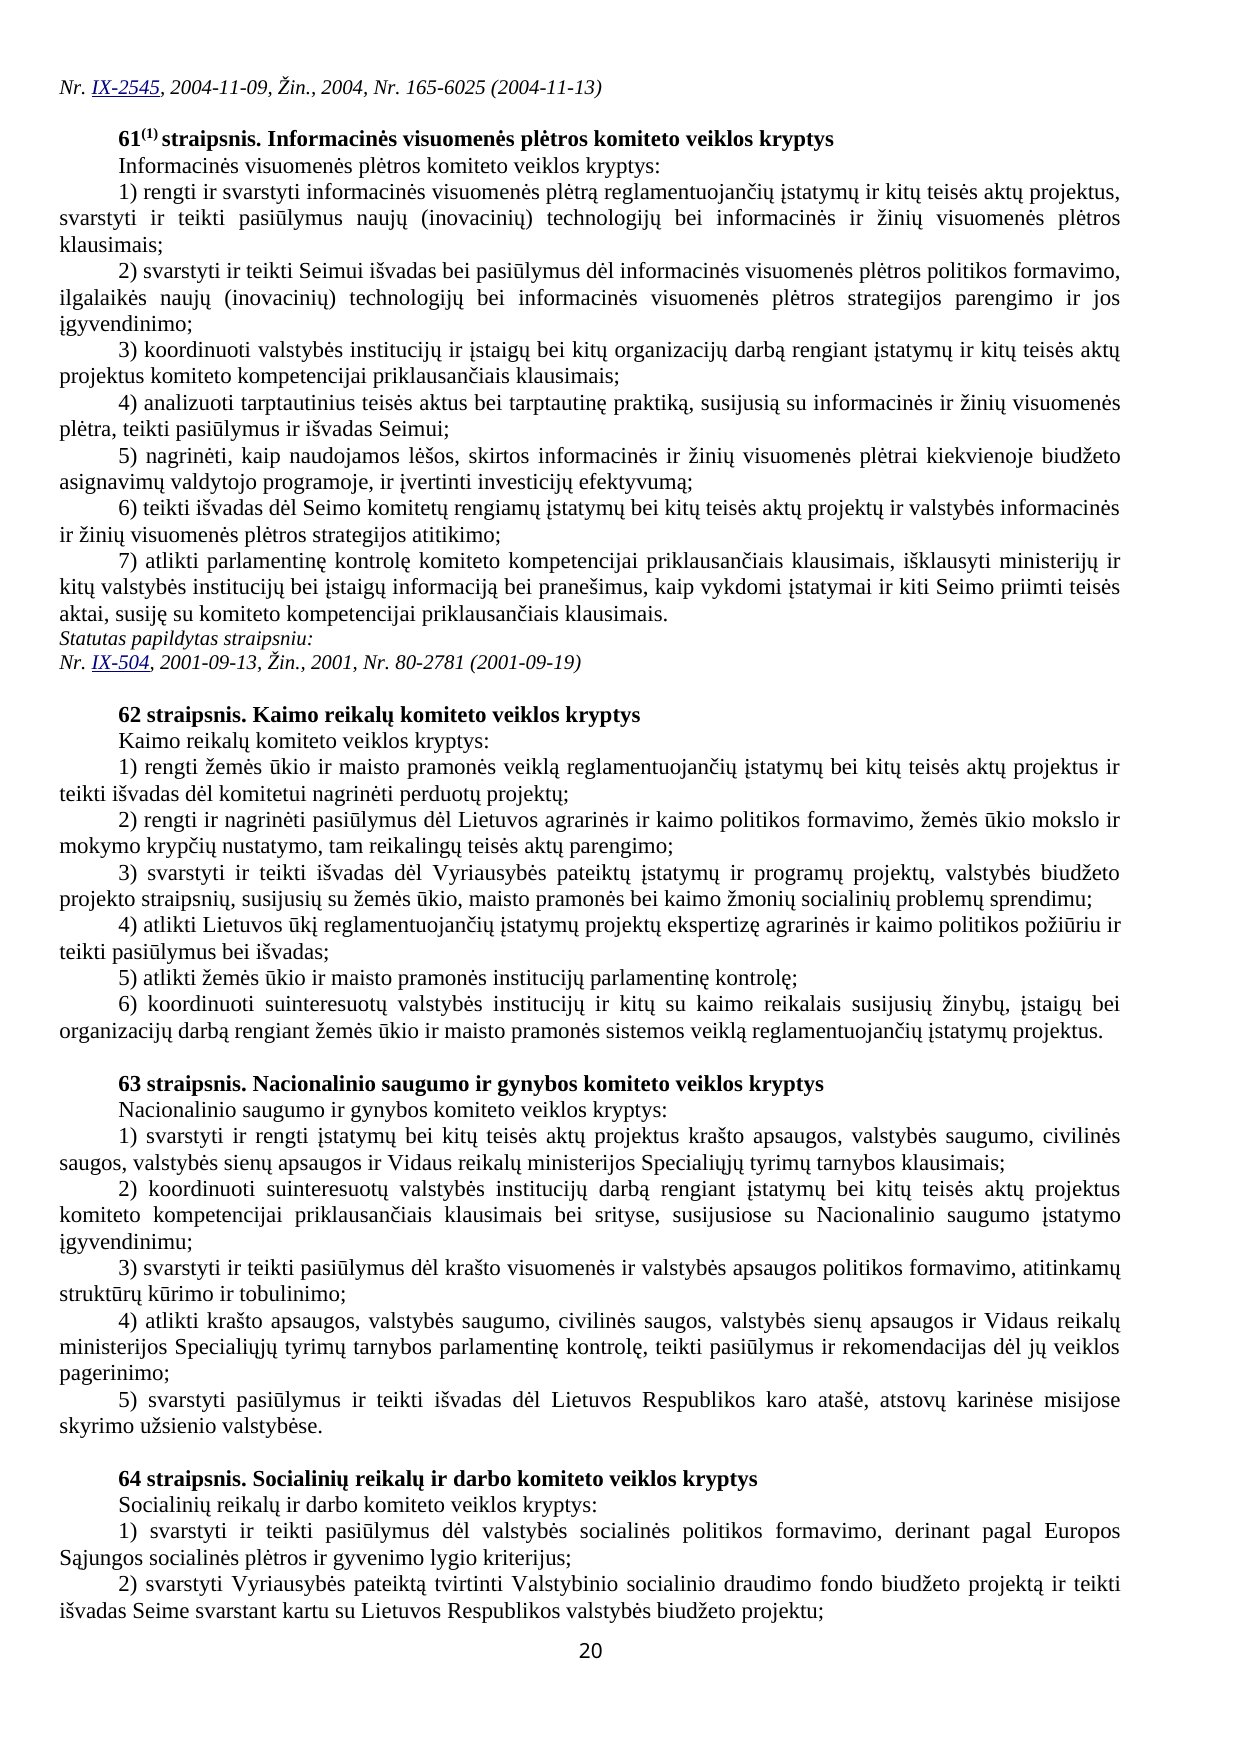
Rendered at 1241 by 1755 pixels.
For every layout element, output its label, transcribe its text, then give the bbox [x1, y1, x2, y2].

text 2) svarstyti Vyriausybės pateiktą tvirtinti Valstybinio socialinio draudimo fondo biudžeto projektą ir teikti išvadas Seime svarstant kartu su Lietuvos Respublikos valstybės biudžeto projektu; [59, 1570, 1122, 1623]
text 3) svarstyti ir teikti išvadas dėl Vyriausybės pateiktų įstatymų ir programų projektų, valstybės biudžeto projekto straipsnių, susijusių su žemės ūkio, maisto pramonės bei kaimo žmonių socialinių problemų sprendimu; [59, 859, 1122, 911]
text 4) analizuoti tarptautinius teisės aktus bei tarptautinę praktiką, susijusią su informacinės ir žinių visuomenės plėtra, teikti pasiūlymus ir išvadas Seimui; [59, 389, 1122, 442]
text 5) nagrinėti, kaip naudojamos lėšos, skirtos informacinės ir žinių visuomenės plėtrai kiekvienoje biudžeto asignavimų valdytojo programoje, ir įvertinti investicijų efektyvumą; [59, 442, 1122, 494]
text 1) svarstyti ir rengti įstatymų bei kitų teisės aktų projektus krašto apsaugos, valstybės saugumo, civilinės saugos, valstybės sienų apsaugos ir Vidaus reikalų ministerijos Specialiųjų tyrimų tarnybos klausimais; [59, 1122, 1122, 1175]
text Statutas papildytas straipsniu: [59, 626, 1122, 650]
text Kaimo reikalų komiteto veiklos kryptys: [59, 727, 1122, 753]
text 2) rengti ir nagrinėti pasiūlymus dėl Lietuvos agrarinės ir kaimo politikos formavimo, žemės ūkio mokslo ir mokymo krypčių nustatymo, tam reikalingų teisės aktų parengimo; [59, 806, 1122, 859]
text 6) koordinuoti suinteresuotų valstybės institucijų ir kitų su kaimo reikalais susijusių žinybų, įstaigų bei organizacijų darbą rengiant žemės ūkio ir maisto pramonės sistemos veiklą reglamentuojančių įstatymų projektus. [59, 991, 1122, 1043]
text 4) atlikti krašto apsaugos, valstybės saugumo, civilinės saugos, valstybės sienų apsaugos ir Vidaus reikalų ministerijos Specialiųjų tyrimų tarnybos parlamentinę kontrolę, teikti pasiūlymus ir rekomendacijas dėl jų veiklos pagerinimo; [59, 1307, 1122, 1386]
text 2) koordinuoti suinteresuotų valstybės institucijų darbą rengiant įstatymų bei kitų teisės aktų projektus komiteto kompetencijai priklausančiais klausimais bei srityse, susijusiose su Nacionalinio saugumo įstatymo įgyvendinimu; [59, 1175, 1122, 1254]
text 5) atlikti žemės ūkio ir maisto pramonės institucijų parlamentinę kontrolę; [59, 964, 1122, 991]
text Socialinių reikalų ir darbo komiteto veiklos kryptys: [59, 1491, 1122, 1518]
text 5) svarstyti pasiūlymus ir teikti išvadas dėl Lietuvos Respublikos karo atašė, atstovų karinėse misijose skyrimo užsienio valstybėse. [59, 1386, 1122, 1438]
text Nacionalinio saugumo ir gynybos komiteto veiklos kryptys: [59, 1096, 1122, 1122]
text 2) svarstyti ir teikti Seimui išvadas bei pasiūlymus dėl informacinės visuomenės plėtros politikos formavimo, ilgalaikės naujų (inovacinių) technologijų bei informacinės visuomenės plėtros strategijos parengimo ir jos įgyvendinimo; [59, 257, 1122, 336]
text 7) atlikti parlamentinę kontrolę komiteto kompetencijai priklausančiais klausimais, išklausyti ministerijų ir kitų valstybės institucijų bei įstaigų informaciją bei pranešimus, kaip vykdomi įstatymai ir kiti Seimo priimti teisės aktai, susiję su komiteto kompetencijai priklausančiais klausimais. [59, 547, 1122, 626]
text 6) teikti išvadas dėl Seimo komitetų rengiamų įstatymų bei kitų teisės aktų projektų ir valstybės informacinės ir žinių visuomenės plėtros strategijos atitikimo; [59, 494, 1122, 547]
text 1) rengti žemės ūkio ir maisto pramonės veiklą reglamentuojančių įstatymų bei kitų teisės aktų projektus ir teikti išvadas dėl komitetui nagrinėti perduotų projektų; [59, 753, 1122, 806]
text 64 straipsnis. Socialinių reikalų ir darbo komiteto veiklos kryptys [59, 1465, 1122, 1491]
text 3) koordinuoti valstybės institucijų ir įstaigų bei kitų organizacijų darbą rengiant įstatymų ir kitų teisės aktų projektus komiteto kompetencijai priklausančiais klausimais; [59, 336, 1122, 389]
text 62 straipsnis. Kaimo reikalų komiteto veiklos kryptys [59, 701, 1122, 727]
text Nr. IX-504, 2001-09-13, Žin., 2001, Nr. 80-2781 (2001-09-19) [59, 650, 1122, 674]
text 4) atlikti Lietuvos ūkį reglamentuojančių įstatymų projektų ekspertizę agrarinės ir kaimo politikos požiūriu ir teikti pasiūlymus bei išvadas; [59, 911, 1122, 964]
text Nr. IX-2545, 2004-11-09, Žin., 2004, Nr. 165-6025 (2004-11-13) [59, 75, 1122, 99]
text 63 straipsnis. Nacionalinio saugumo ir gynybos komiteto veiklos kryptys [59, 1069, 1122, 1096]
text 3) svarstyti ir teikti pasiūlymus dėl krašto visuomenės ir valstybės apsaugos politikos formavimo, atitinkamų struktūrų kūrimo ir tobulinimo; [59, 1254, 1122, 1307]
text 1) svarstyti ir teikti pasiūlymus dėl valstybės socialinės politikos formavimo, derinant pagal Europos Sąjungos socialinės plėtros ir gyvenimo lygio kriterijus; [59, 1518, 1122, 1570]
text 1) rengti ir svarstyti informacinės visuomenės plėtrą reglamentuojančių įstatymų ir kitų teisės aktų projektus, svarstyti ir teikti pasiūlymus naujų (inovacinių) technologijų bei informacinės ir žinių visuomenės plėtros klausimais; [59, 178, 1122, 257]
text 61(1) straipsnis. Informacinės visuomenės plėtros komiteto veiklos kryptys [59, 125, 1122, 152]
text Informacinės visuomenės plėtros komiteto veiklos kryptys: [59, 152, 1122, 178]
